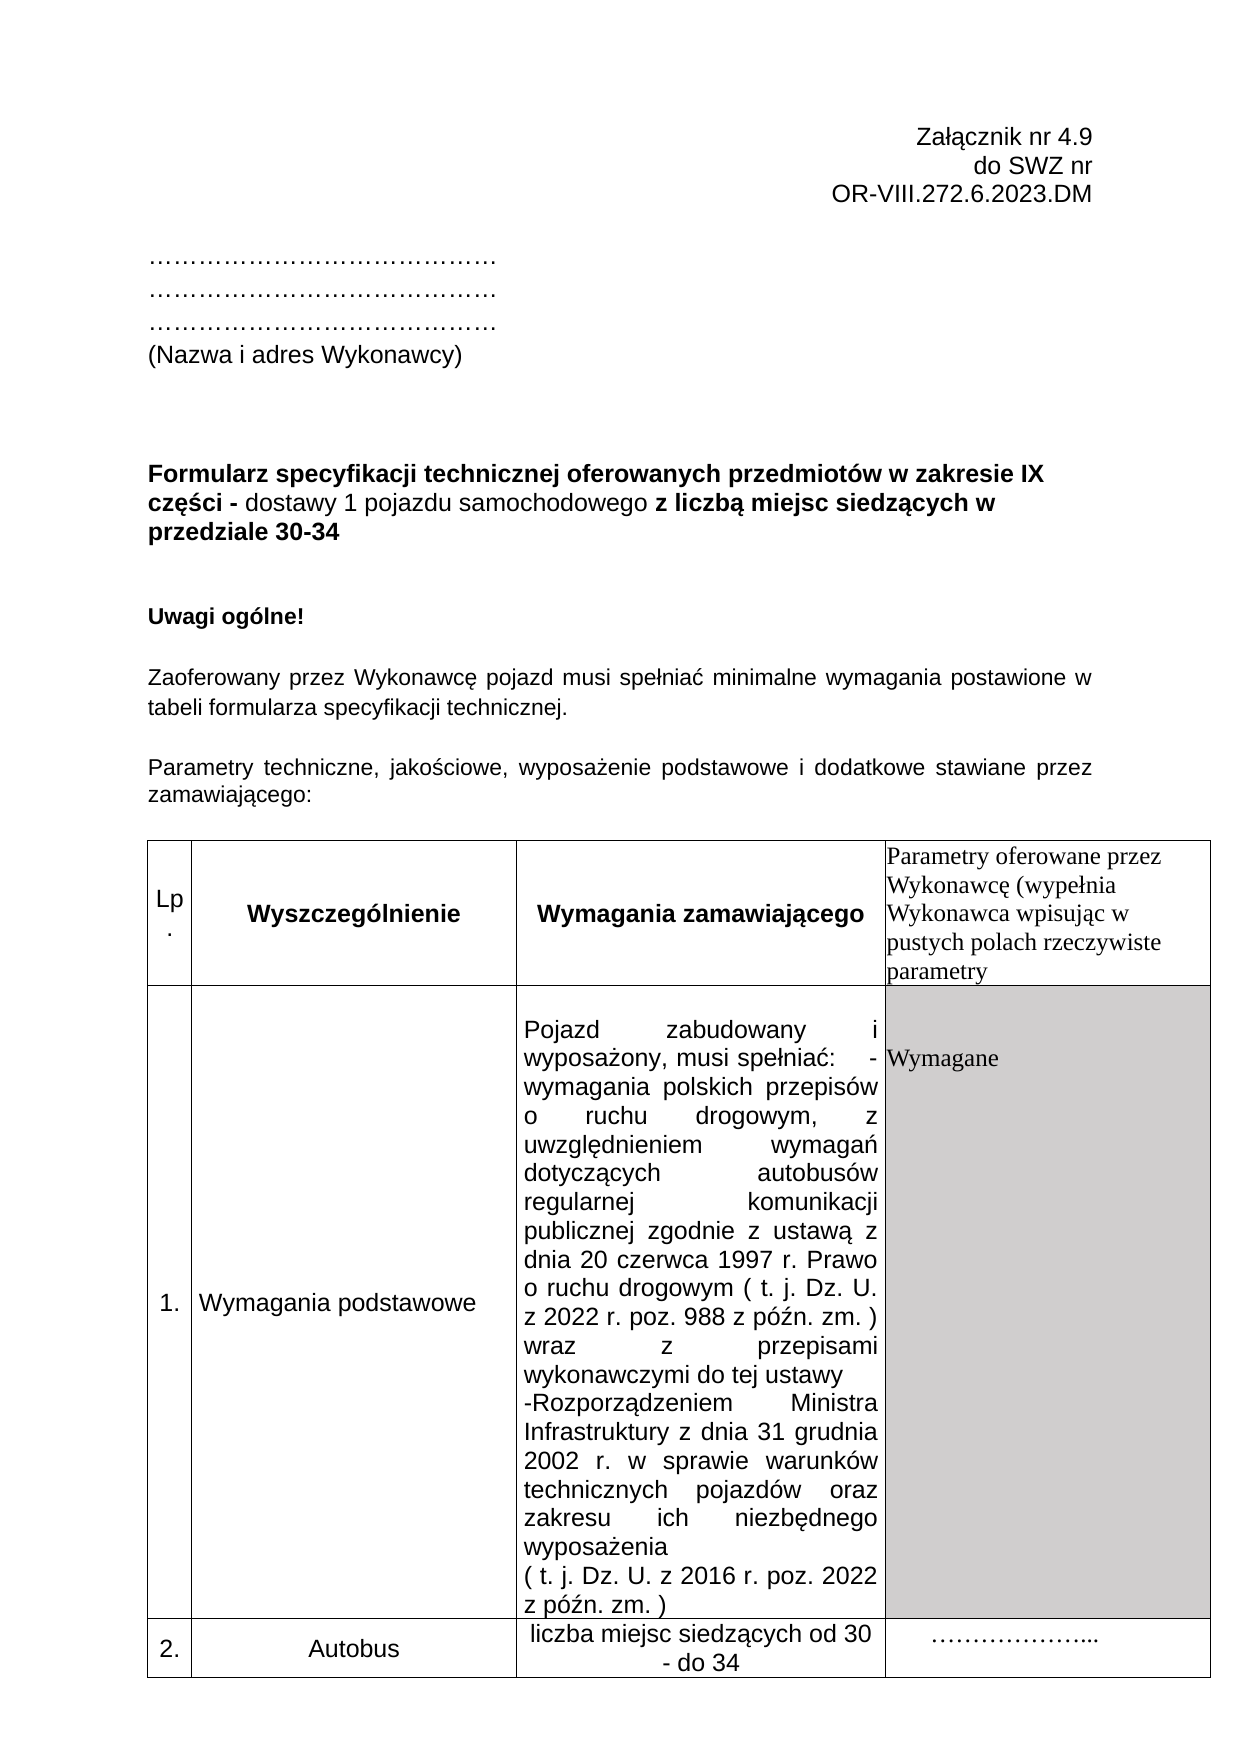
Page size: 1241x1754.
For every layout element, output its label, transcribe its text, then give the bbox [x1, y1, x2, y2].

text do SWZ nr [148, 151, 1093, 179]
table_header Lp. [148, 841, 191, 985]
table_header Wymagania zamawiającego [517, 841, 885, 985]
text Uwagi ogólne! [148, 603, 1093, 629]
text …………………………………… [148, 274, 1093, 303]
table_header Parametry oferowane przez Wykonawcę (wypełnia Wykonawca wpisując w pustych polach rzeczywiste parametry [886, 841, 1210, 985]
text Zaoferowany przez Wykonawcę pojazd musi spełniać minimalne wymagania postawione w tabeli formularza specyfikacji technicznej. [148, 664, 1093, 720]
table_cell 2. [148, 1619, 191, 1677]
text …………………………………… [148, 307, 1093, 336]
table_cell Wymagane [886, 986, 1210, 1618]
table_cell 1. [148, 986, 191, 1618]
table_cell liczba miejsc siedzących od 30 - do 34 [517, 1619, 885, 1677]
text (Nazwa i adres Wykonawcy) [148, 340, 1093, 369]
table_header Wyszczególnienie [192, 841, 516, 985]
table_cell Pojazd zabudowany i wyposażony, musi spełniać: -wymagania polskich przepisów o ruchu drogowym, z uwzględnieniem wymagań dotyczących autobusów regularnej komunikacji publicznej zgodnie z ustawą z dnia 20 czerwca 1997 r. Prawo o ruchu drogowym ( t. j. Dz. U. z 2022 r. poz. 988 z późn. zm. ) wraz z przepisami wykonawczymi do tej ustawy -Rozporządzeniem Ministra Infrastruktury z dnia 31 grudnia 2002 r. w sprawie warunków technicznych pojazdów oraz zakresu ich niezbędnego wyposażenia ( t. j. Dz. U. z 2016 r. poz. 2022 z późn. zm. ) [517, 986, 885, 1618]
text Parametry techniczne, jakościowe, wyposażenie podstawowe i dodatkowe stawiane przez zamawiającego: [148, 754, 1093, 807]
text …………………………………… [148, 241, 1093, 270]
table_cell Autobus [192, 1619, 516, 1677]
text Załącznik nr 4.9 [148, 122, 1093, 151]
table_cell Wymagania podstawowe [192, 986, 516, 1618]
text Formularz specyfikacji technicznej oferowanych przedmiotów w zakresie IX części - dostawy 1 pojazdu samochodowego z liczbą miejsc siedzących w przedziale 30-34 [148, 459, 1093, 546]
text OR-VIII.272.6.2023.DM [148, 179, 1093, 208]
table_cell ………………... [886, 1619, 1210, 1677]
